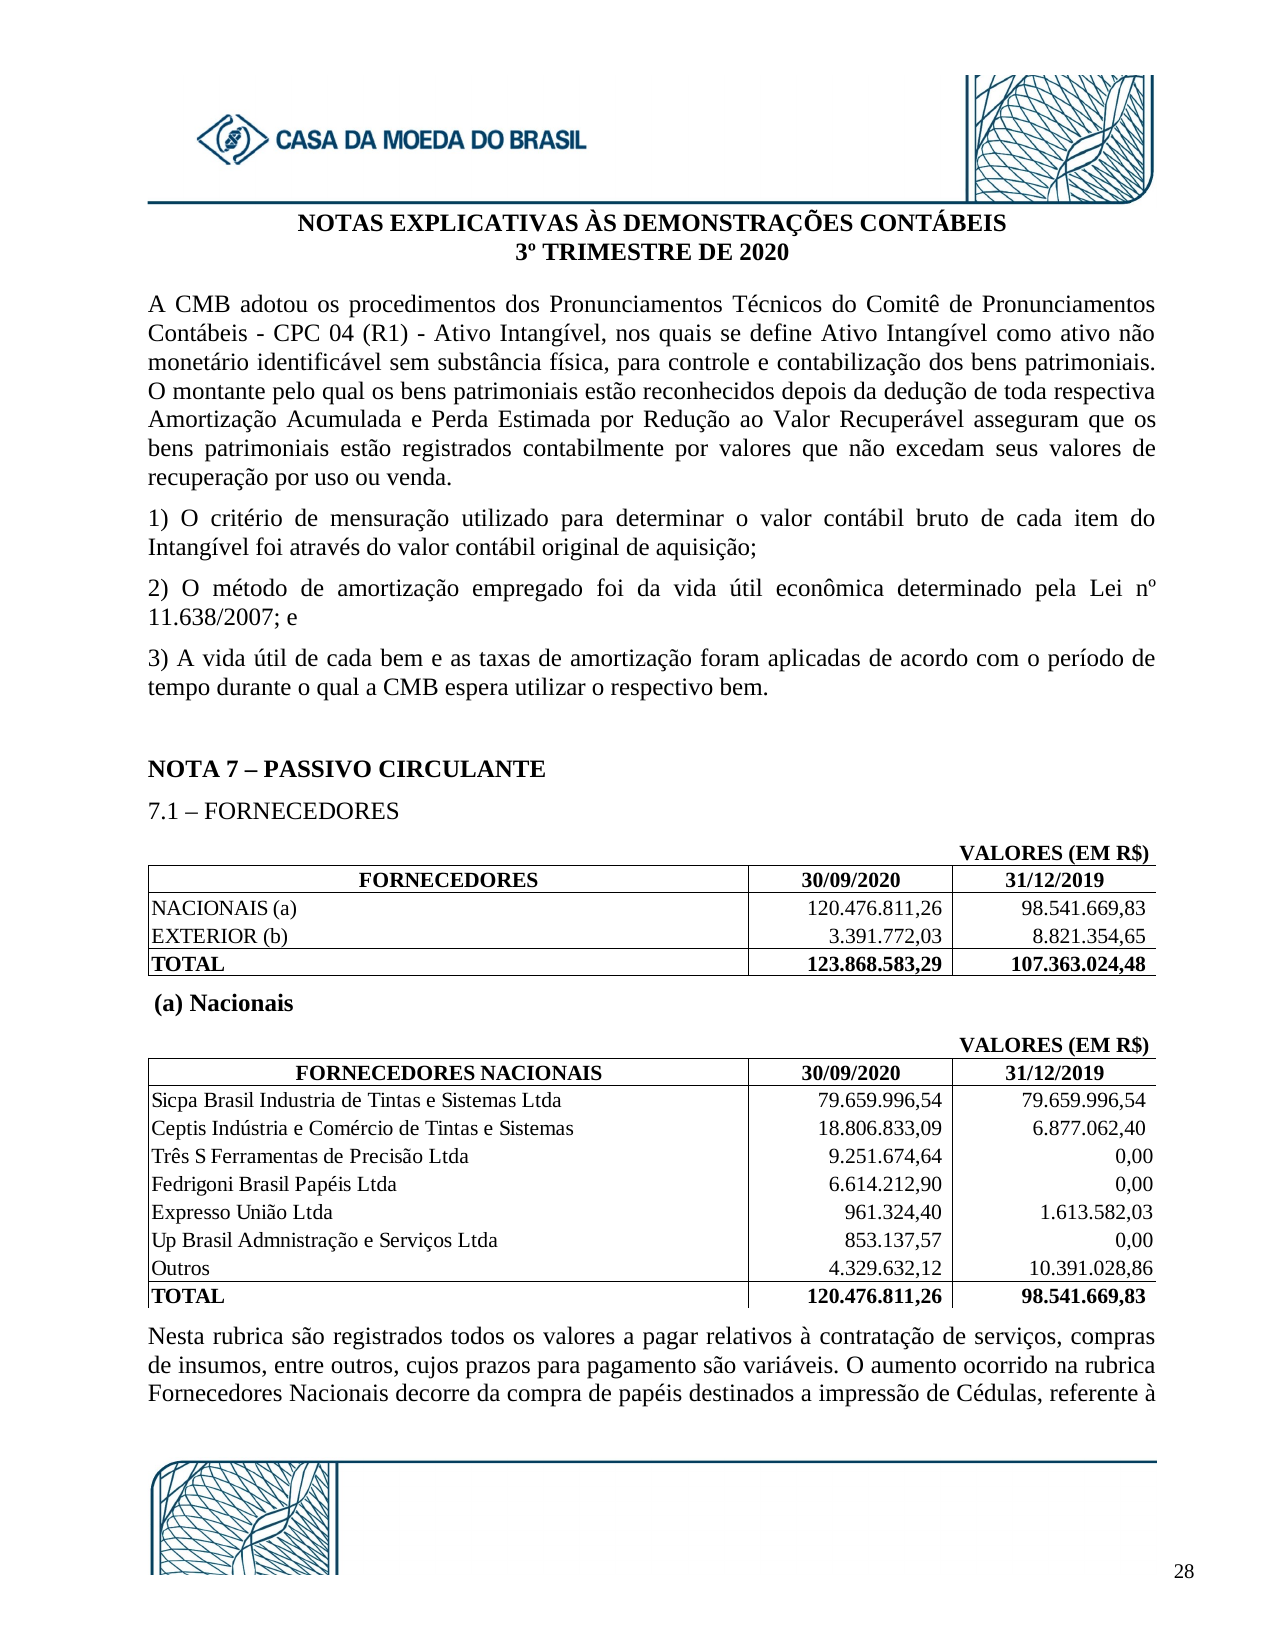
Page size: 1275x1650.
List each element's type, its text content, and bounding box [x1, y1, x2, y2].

text 1) O critério de mensuração utilizado para determinar o valor contábil bruto de cada item do Intangível foi através do valor contábil original de aquisição; [148, 503, 1157, 561]
text 2) O método de amortização empregado foi da vida útil econômica determinado pela Lei nº 11.638/2007; e [148, 573, 1157, 631]
text (a) Nacionais [148, 988, 1157, 1017]
text 7.1 – FORNECEDORES [148, 796, 1157, 824]
text A CMB adotou os procedimentos dos Pronunciamentos Técnicos do Comitê de Pronunciamentos Contábeis - CPC 04 (R1) - Ativo Intangível, nos quais se define Ativo Intangível como ativo não monetário identificável sem substância física, para controle e contabilização dos bens patrimoniais. O montante pelo qual os bens patrimoniais estão reconhecidos depois da dedução de toda respectiva Amortização Acumulada e Perda Estimada por Redução ao Valor Recuperável asseguram que os bens patrimoniais estão registrados contabilmente por valores que não excedam seus valores de recuperação por uso ou venda. [148, 289, 1157, 491]
text 3) A vida útil de cada bem e as taxas de amortização foram aplicadas de acordo com o período de tempo durante o qual a CMB espera utilizar o respectivo bem. [148, 643, 1157, 701]
text Nesta rubrica são registrados todos os valores a pagar relativos à contratação de serviços, compras de insumos, entre outros, cujos prazos para pagamento são variáveis. O aumento ocorrido na rubrica Fornecedores Nacionais decorre da compra de papéis destinados a impressão de Cédulas, referente à [148, 1321, 1157, 1407]
text NOTA 7 – PASSIVO CIRCULANTE [148, 754, 1157, 783]
